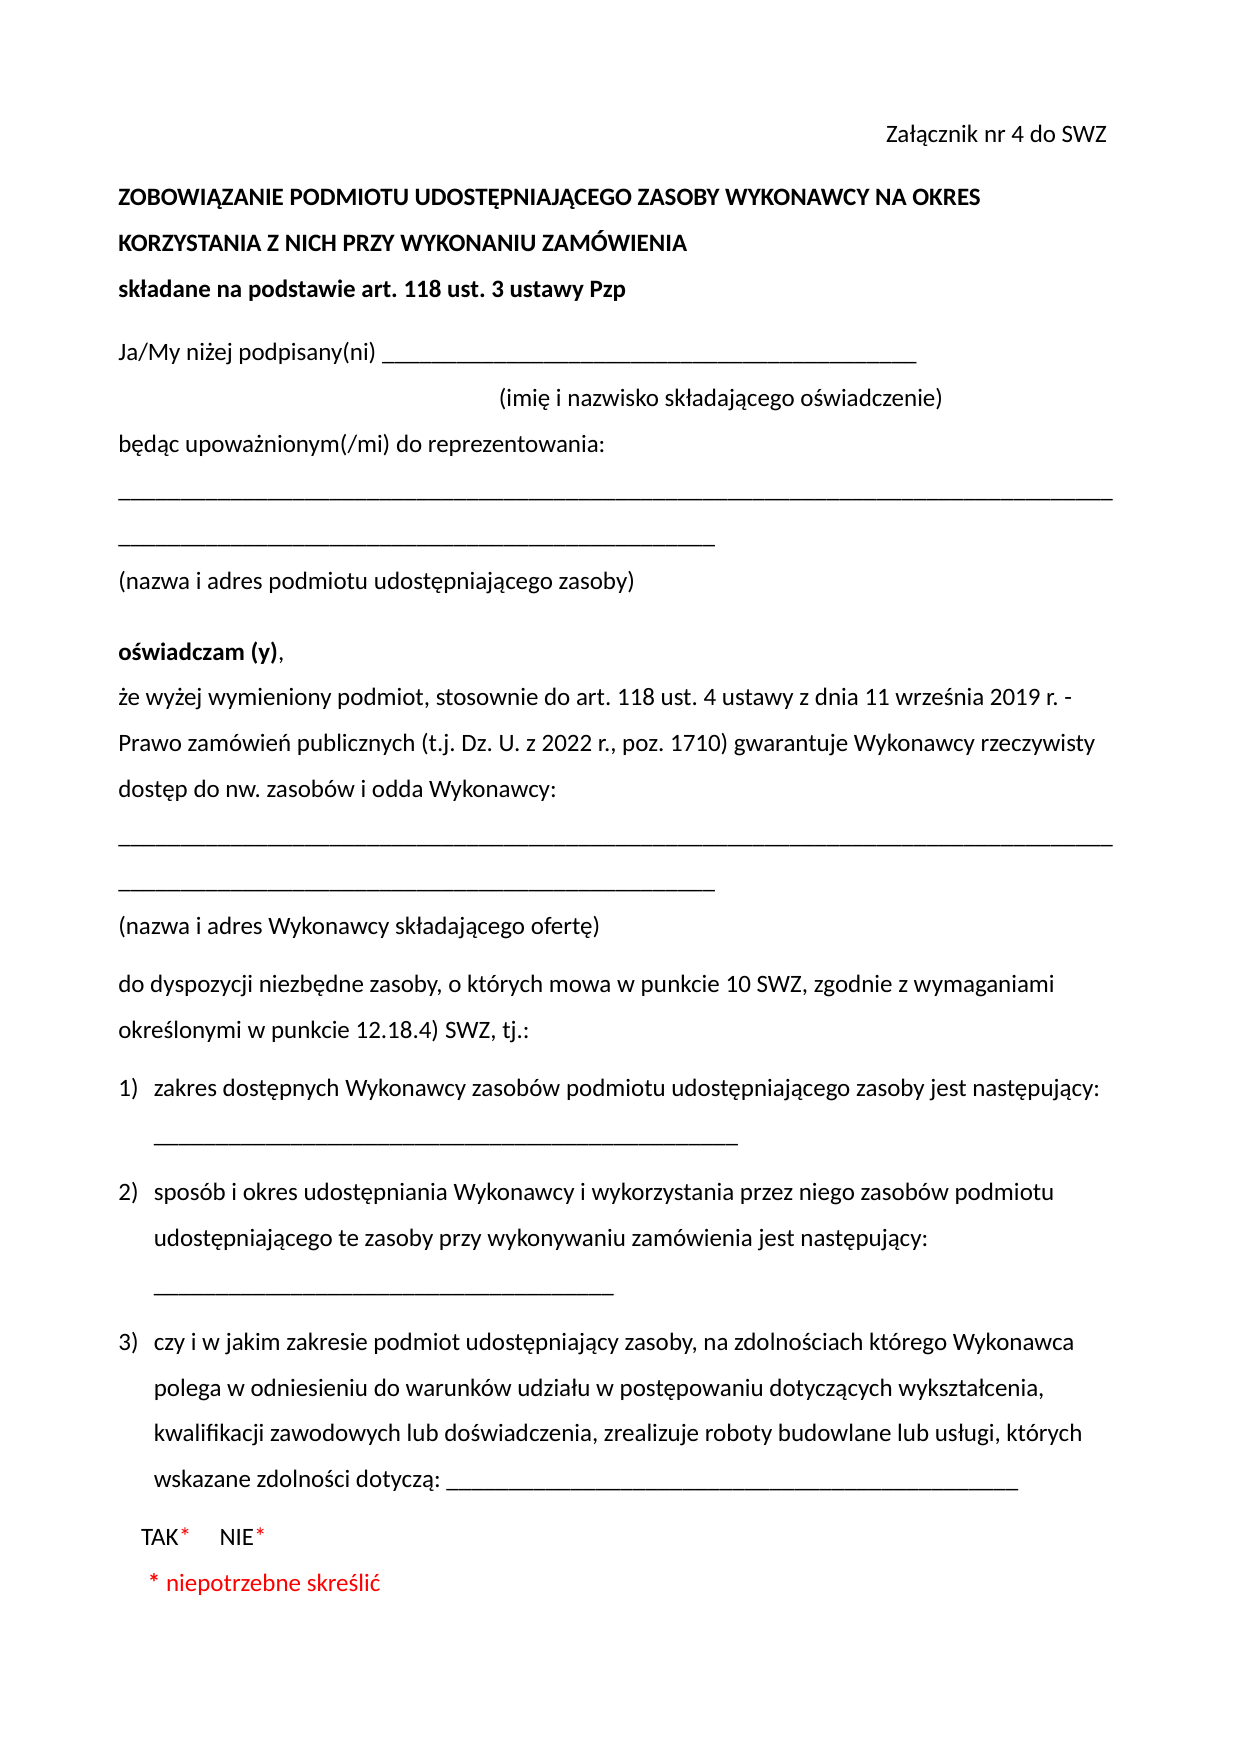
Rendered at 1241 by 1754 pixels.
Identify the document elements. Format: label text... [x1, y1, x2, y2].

text (imię i nazwisko składającego oświadczenie) [487, 382, 1122, 413]
text * niepotrzebne skreślić [148, 1567, 1122, 1598]
text Ja/My niżej podpisany(ni) ___________________________________________ [118, 336, 1122, 367]
text do dyspozycji niezbędne zasoby, o których mowa w punkcie 10 SWZ, zgodnie z wymaganiami określonymi w punkcie 12.18.4) SWZ, tj.: [118, 968, 1122, 1045]
text ________________________________________________________________________________________________________________________________ [118, 474, 1122, 550]
text będąc upoważnionym(/mi) do reprezentowania: [118, 428, 1122, 458]
text ________________________________________________________________________________________________________________________________ [118, 819, 1122, 895]
list sposób i okres udostępniania Wykonawcy i wykorzystania przez niego zasobów podmiotu udostępniającego te zasoby przy wykonywaniu zamówienia jest następujący: _____________________________________ [118, 1176, 1122, 1298]
text (nazwa i adres Wykonawcy składającego ofertę) [118, 910, 1122, 941]
text oświadczam (y), [118, 636, 1122, 666]
text że wyżej wymieniony podmiot, stosownie do art. 118 ust. 4 ustawy z dnia 11 września 2019 r. - Prawo zamówień publicznych (t.j. Dz. U. z 2022 r., poz. 1710) gwarantuje Wykonawcy rzeczywisty dostęp do nw. zasobów i odda Wykonawcy: [118, 682, 1122, 803]
list czy i w jakim zakresie podmiot udostępniający zasoby, na zdolnościach którego Wykonawca polega w odniesieniu do warunków udziału w postępowaniu dotyczących wykształcenia, kwalifikacji zawodowych lub doświadczenia, zrealizuje roboty budowlane lub usługi, których wskazane zdolności dotyczą: ______________________________________________ [118, 1326, 1122, 1494]
text Załącznik nr 4 do SWZ [886, 118, 1122, 149]
subtitle ZOBOWIĄZANIE PODMIOTU UDOSTĘPNIAJĄCEGO ZASOBY WYKONAWCY NA OKRES KORZYSTANIA Z NICH PRZY WYKONANIU ZAMÓWIENIA składane na podstawie art. 118 ust. 3 ustawy Pzp [118, 182, 1122, 303]
text (nazwa i adres podmiotu udostępniającego zasoby) [118, 565, 1122, 596]
text TAK* NIE* [118, 1521, 1122, 1552]
list zakres dostępnych Wykonawcy zasobów podmiotu udostępniającego zasoby jest następujący: _______________________________________________ [118, 1072, 1122, 1149]
